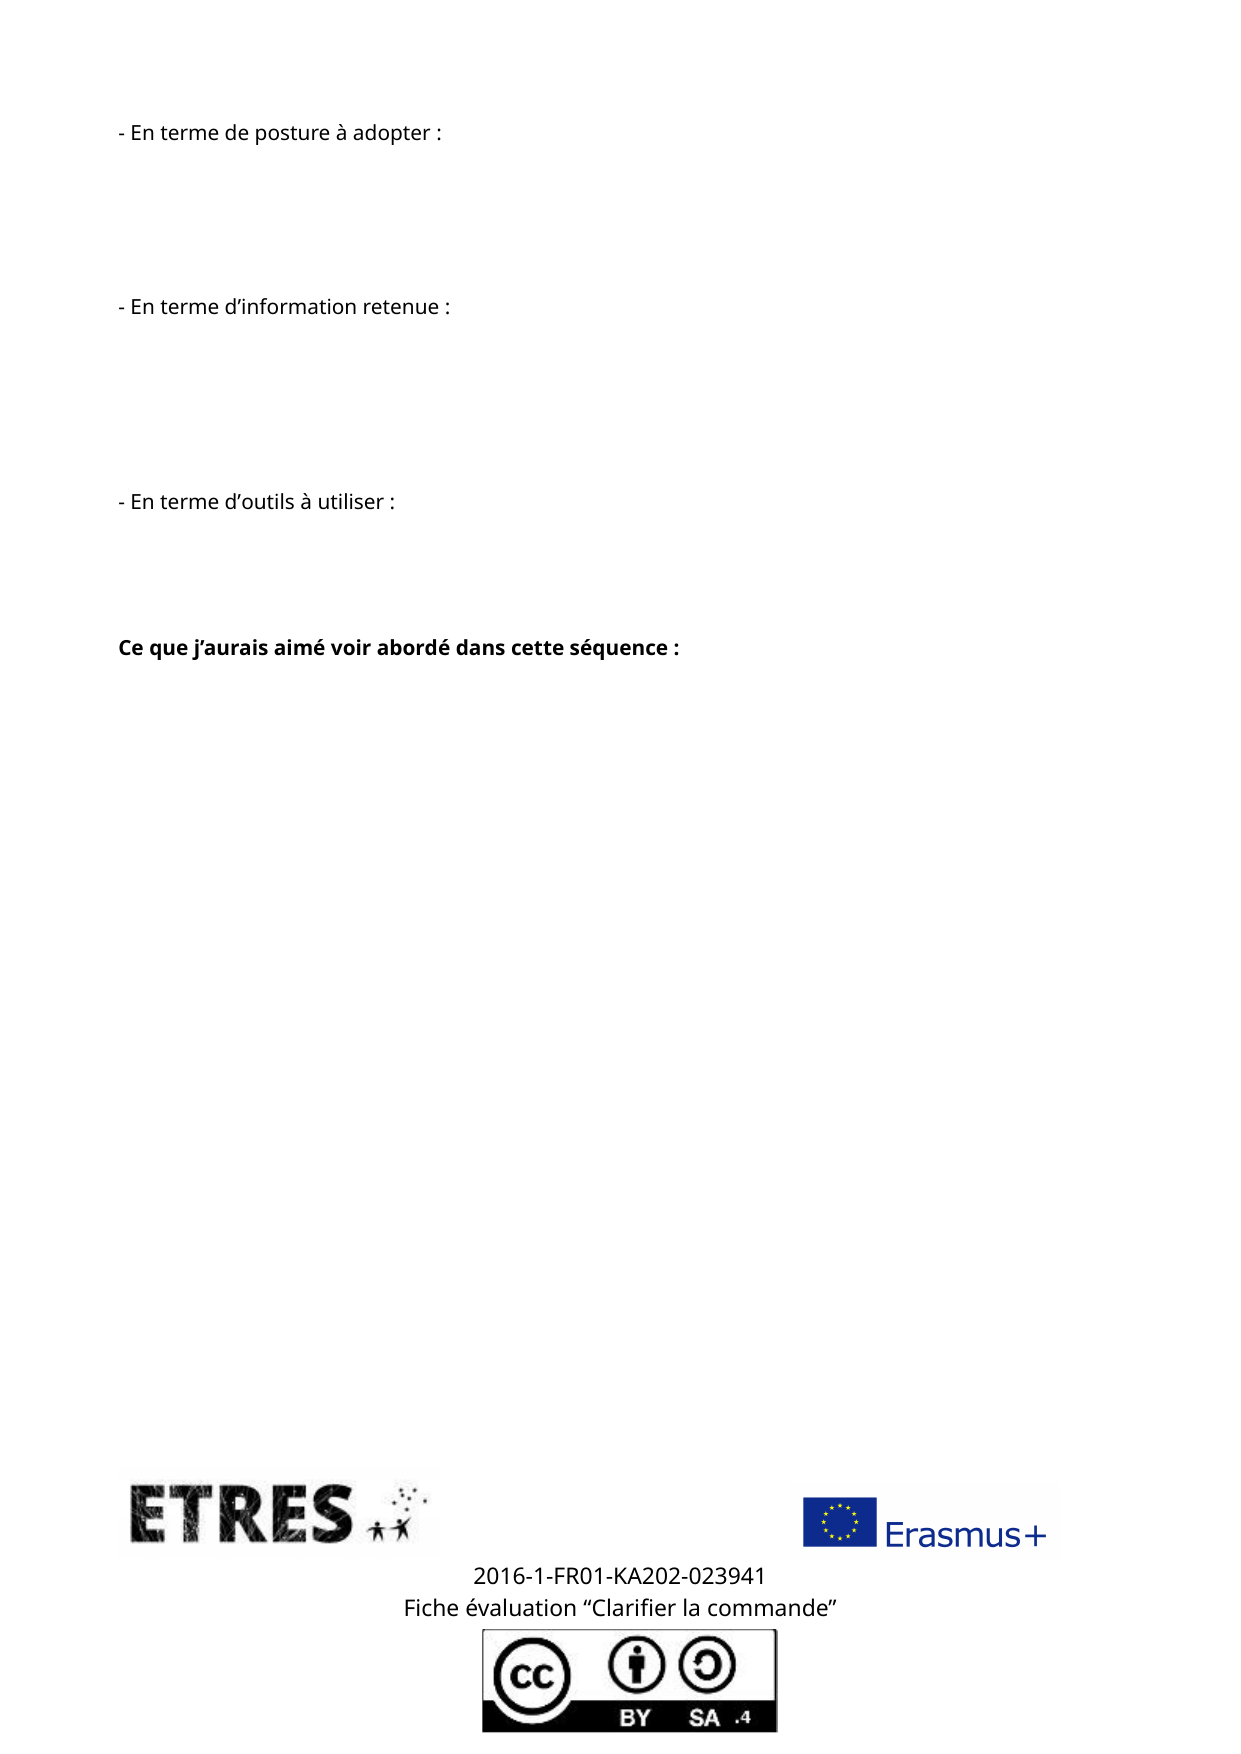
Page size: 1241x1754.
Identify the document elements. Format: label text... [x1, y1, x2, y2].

text Ce que j’aurais aimé voir abordé dans cette séquence : [450, 633, 1122, 661]
text - En terme de posture à adopter : [142, 118, 436, 147]
text - En terme d’information retenue : [118, 292, 1122, 321]
picture [482, 1629, 778, 1734]
text - En terme d’outils à utiliser : [312, 487, 1122, 516]
text - En terme d’outils à utiliser : [241, 487, 295, 516]
picture [118, 1468, 440, 1561]
picture [789, 1483, 1060, 1561]
text - En terme de posture à adopter : [442, 118, 1122, 147]
text Ce que j’aurais aimé voir abordé dans cette séquence : [118, 633, 438, 661]
